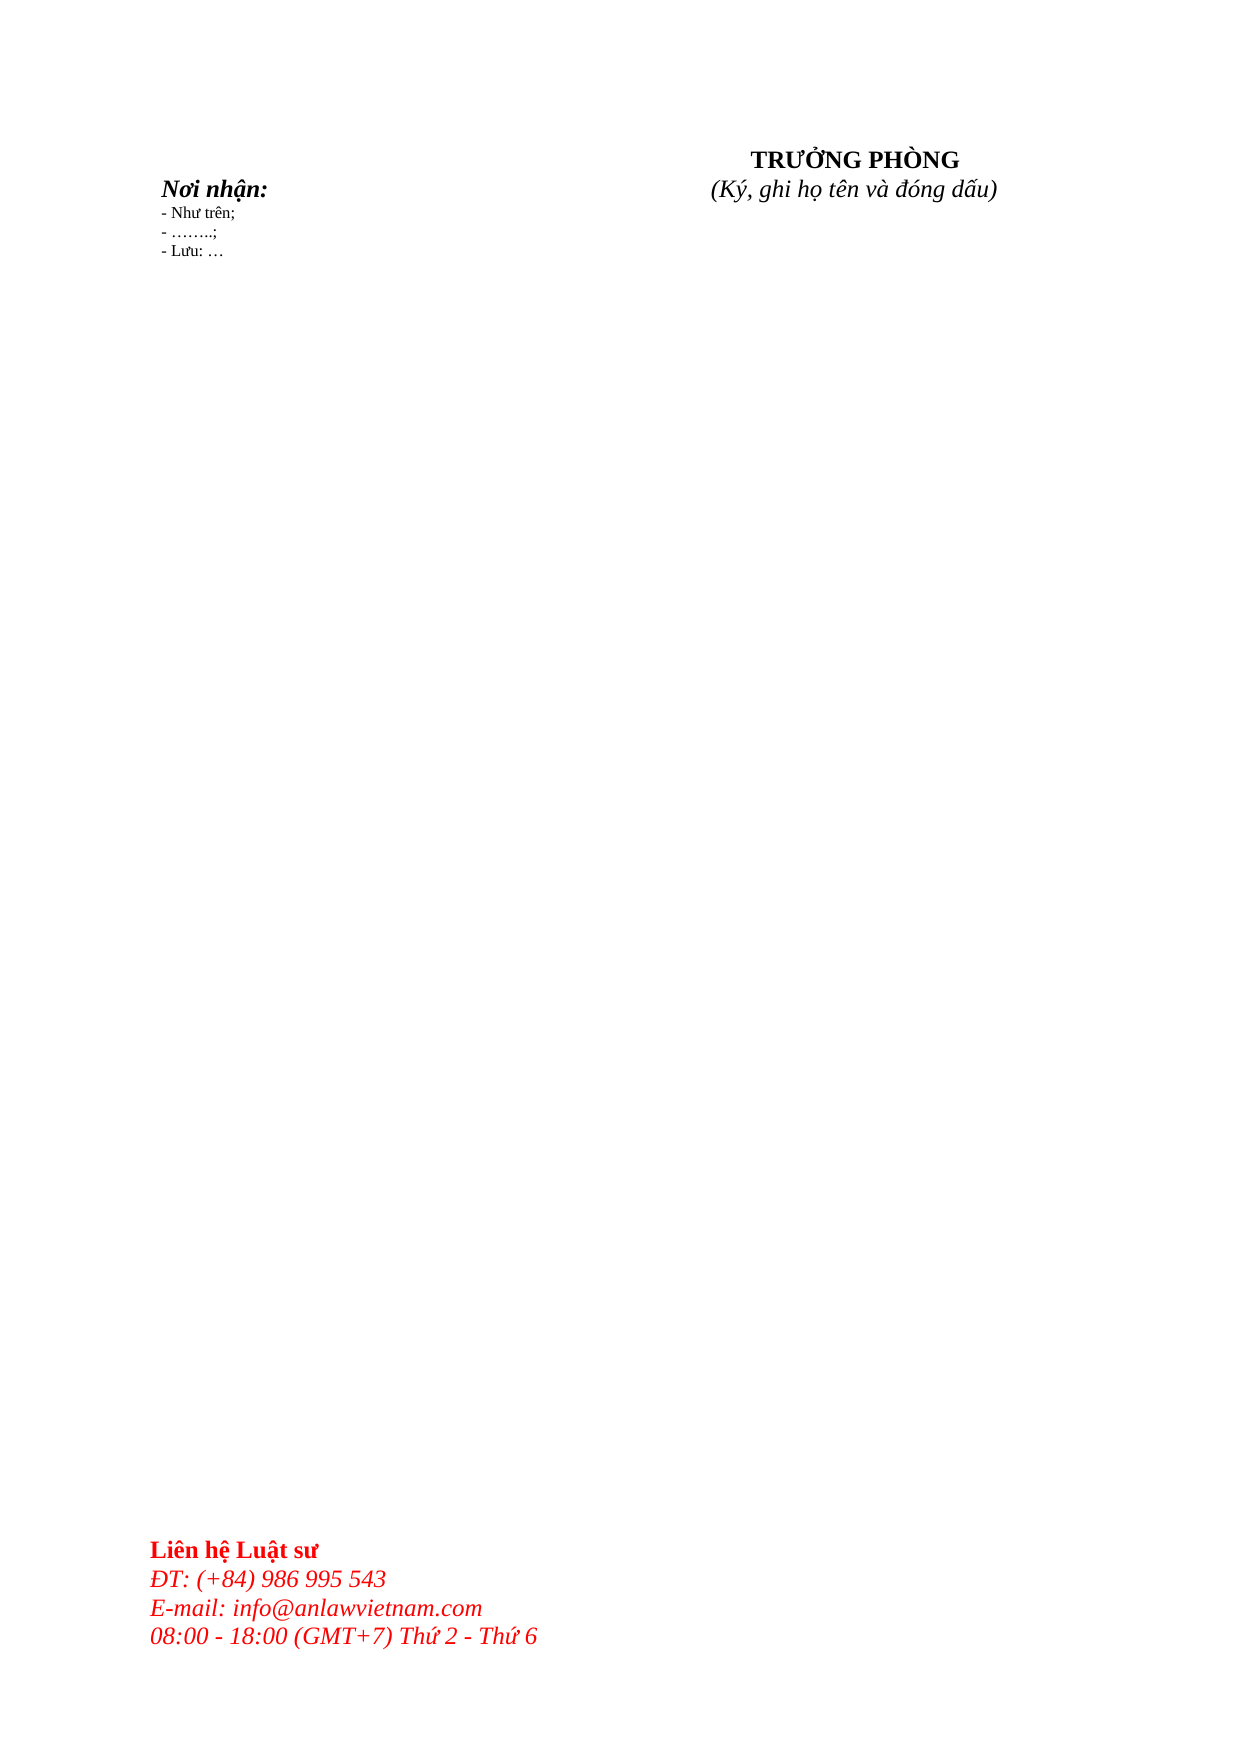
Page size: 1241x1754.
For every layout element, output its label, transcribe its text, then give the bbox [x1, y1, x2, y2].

table_header Nơi nhận: - Như trên; - ……..; - Lưu: … [150, 133, 620, 277]
table_header TRƯỞNG PHÒNG (Ký, ghi họ tên và đóng dấu) [620, 133, 1090, 277]
